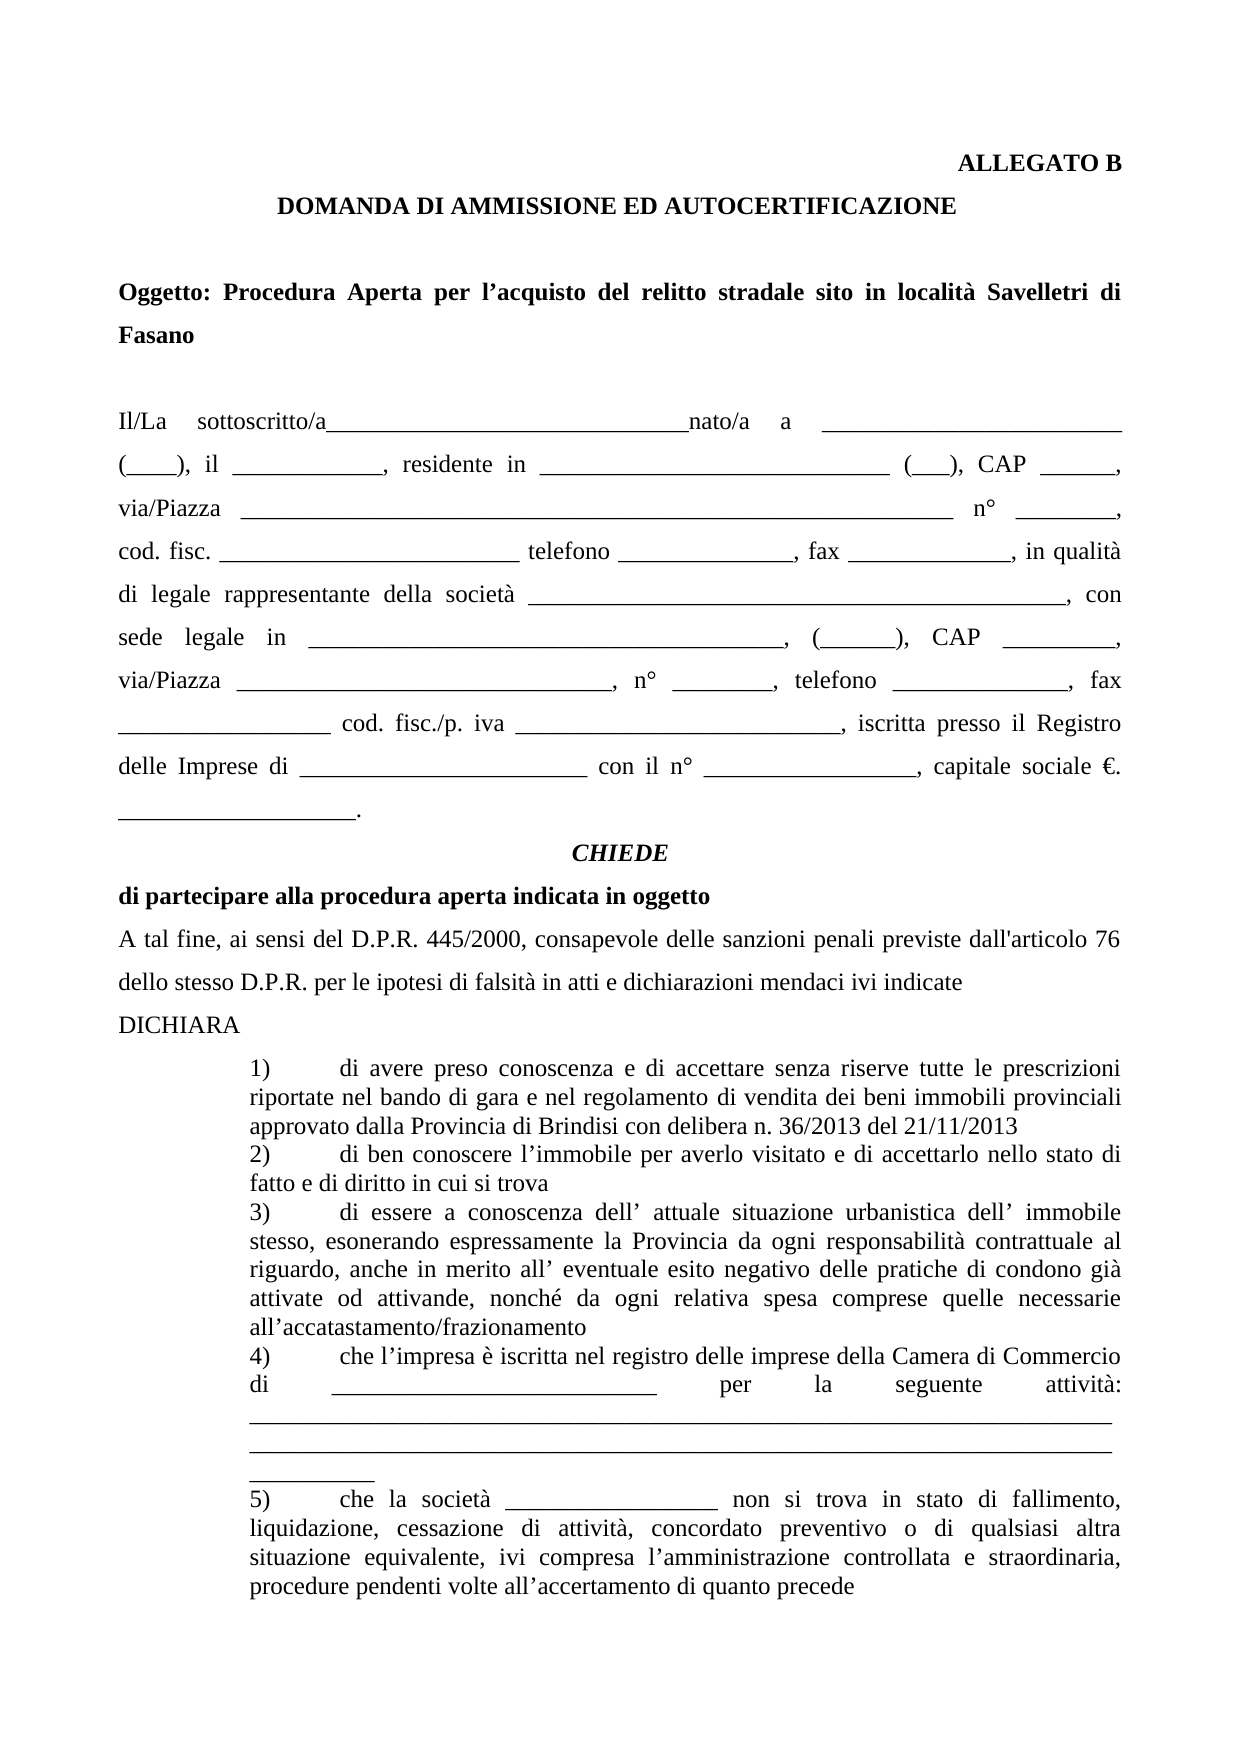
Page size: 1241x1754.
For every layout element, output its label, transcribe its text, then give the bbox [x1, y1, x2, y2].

list che la società _________________ non si trova in stato di fallimento, liquidazione, cessazione di attività, concordato preventivo o di qualsiasi altra situazione equivalente, ivi compresa l’amministrazione controllata e straordinaria, procedure pendenti volte all’accertamento di quanto precede [249, 1484, 1122, 1599]
text Il/La sottoscritto/a_____________________________nato/a a ________________________ (____), il ____________, residente in ____________________________ (___), CAP ______, via/Piazza _________________________________________________________ n° ________, cod. fisc. ________________________ telefono ______________, fax _____________, in qualità di legale rappresentante della società ___________________________________________, con sede legale in ______________________________________, (______), CAP _________, via/Piazza ______________________________, n° ________, telefono ______________, fax _________________ cod. fisc./p. iva __________________________, iscritta presso il Registro delle Imprese di _______________________ con il n° _________________, capitale sociale €. ___________________. [118, 406, 1122, 823]
subtitle ALLEGATO B [118, 148, 1122, 176]
text A tal fine, ai sensi del D.P.R. 445/2000, consapevole delle sanzioni penali previste dall'articolo 76 dello stesso D.P.R. per le ipotesi di falsità in atti e dichiarazioni mendaci ivi indicate [118, 924, 1122, 996]
list che l’impresa è iscritta nel registro delle imprese della Camera di Commercio di __________________________ per la seguente attività: ____________________________________________________________________________________________________________________________________________________ [249, 1341, 1122, 1484]
list di avere preso conoscenza e di accettare senza riserve tutte le prescrizioni riportate nel bando di gara e nel regolamento di vendita dei beni immobili provinciali approvato dalla Provincia di Brindisi con delibera n. 36/2013 del 21/11/2013 [249, 1053, 1122, 1139]
list di ben conoscere l’immobile per averlo visitato e di accettarlo nello stato di fatto e di diritto in cui si trova [249, 1139, 1122, 1197]
subtitle DOMANDA DI AMMISSIONE ED AUTOCERTIFICAZIONE [118, 191, 1122, 219]
list di essere a conoscenza dell’ attuale situazione urbanistica dell’ immobile stesso, esonerando espressamente la Provincia da ogni responsabilità contrattuale al riguardo, anche in merito all’ eventuale esito negativo delle pratiche di condono già attivate od attivande, nonché da ogni relativa spesa comprese quelle necessarie all’accatastamento/frazionamento [249, 1197, 1122, 1341]
text Oggetto: Procedura Aperta per l’acquisto del relitto stradale sito in località Savelletri di Fasano [118, 277, 1122, 349]
text DICHIARA [118, 1010, 1122, 1039]
text CHIEDE [118, 838, 1122, 866]
text di partecipare alla procedura aperta indicata in oggetto [118, 881, 1122, 909]
